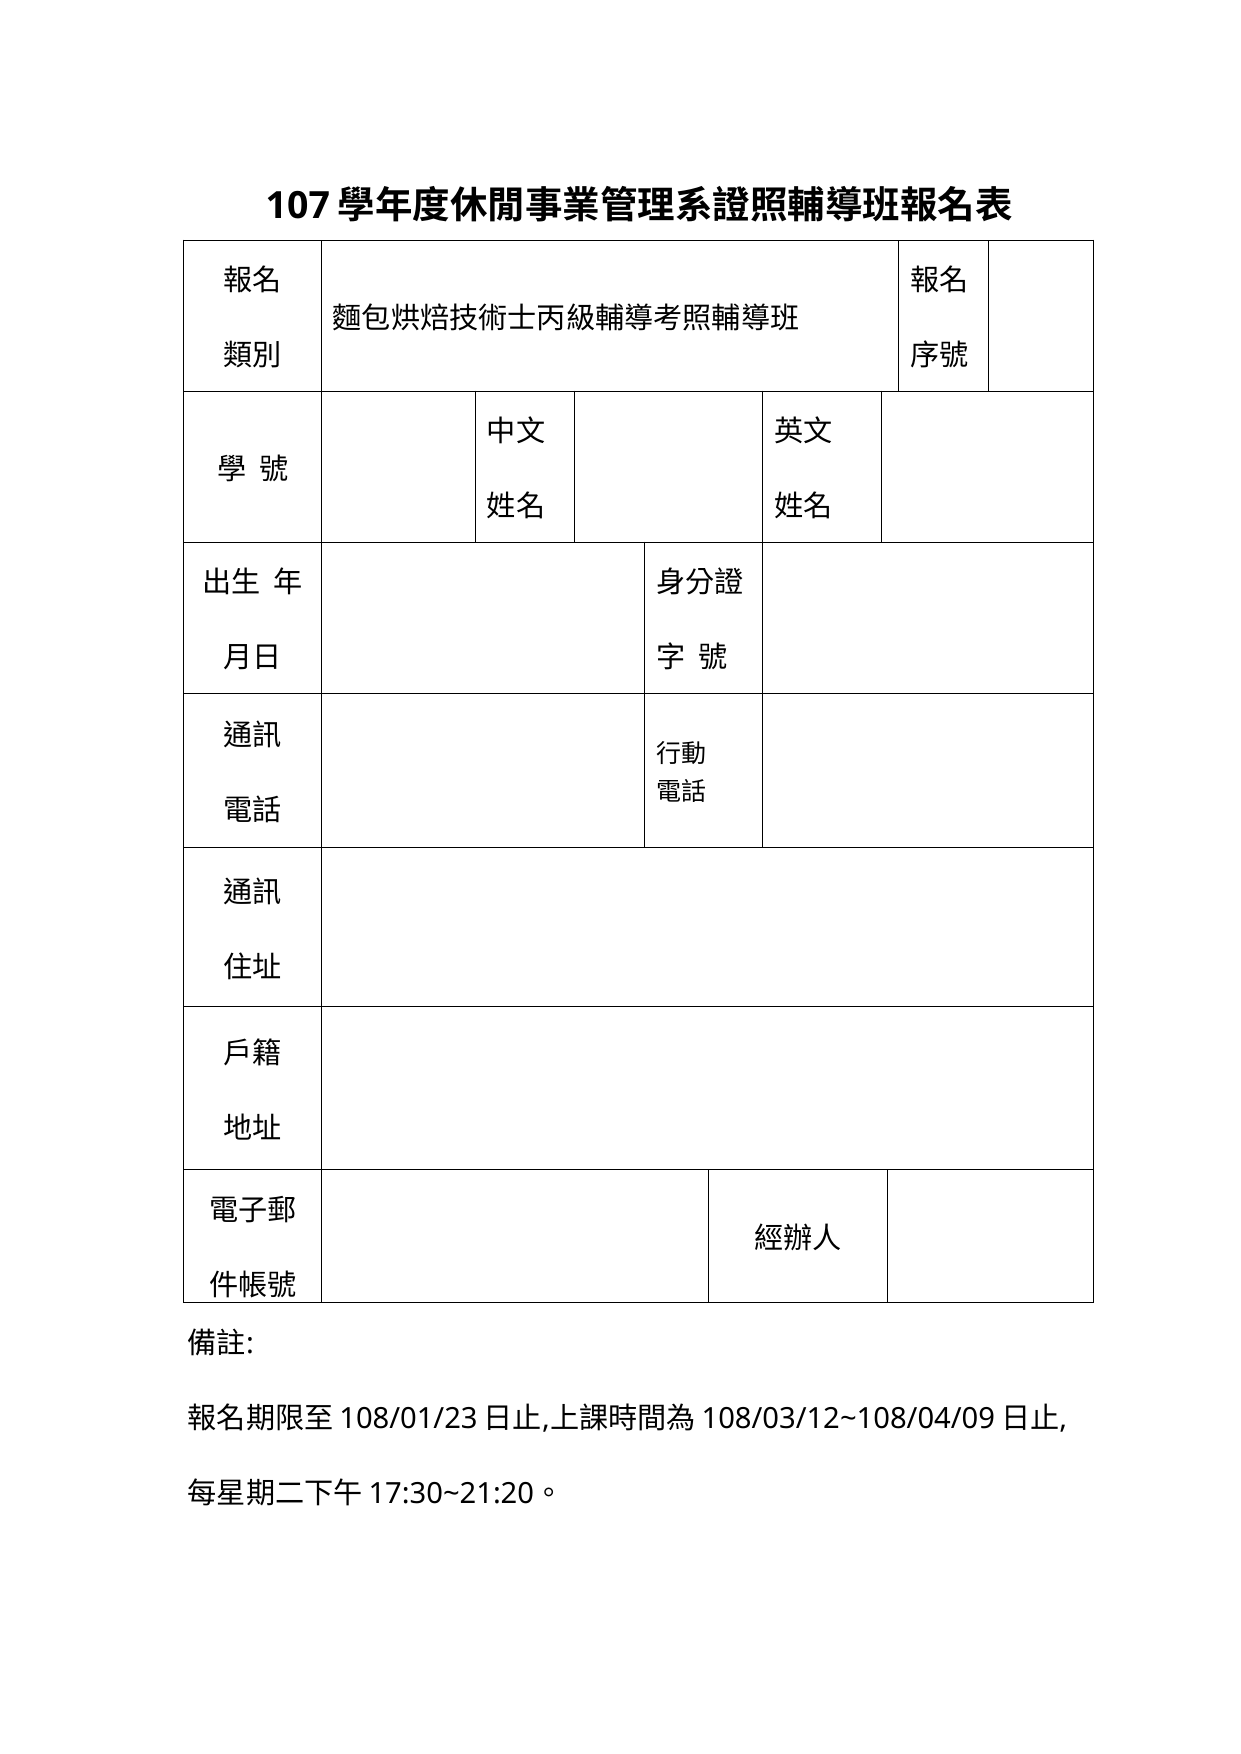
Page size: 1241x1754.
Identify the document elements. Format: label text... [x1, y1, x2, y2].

text 107學年度休閒事業管理系證照輔導班報名表 [187, 164, 1090, 239]
table_header [989, 241, 1093, 391]
table_cell 中文 姓名 [476, 392, 574, 542]
table_cell 通訊 住址 [184, 848, 321, 1006]
table_cell [888, 1170, 1093, 1302]
table_cell 出生 年月日 [184, 543, 321, 693]
table_cell [575, 392, 762, 542]
table_cell [763, 543, 1093, 693]
table_cell [322, 848, 1093, 1006]
table_cell 身分證 字 號 [645, 543, 762, 693]
table_cell 英文 姓名 [763, 392, 881, 542]
table_cell [322, 392, 475, 542]
table_cell [763, 694, 1093, 847]
table_cell [322, 1007, 1093, 1169]
text 每星期二下午17:30~21:20。 [187, 1453, 1090, 1528]
table_cell 通訊 電話 [184, 694, 321, 847]
table_cell [882, 392, 1093, 542]
table_header 麵包烘焙技術士丙級輔導考照輔導班 [322, 241, 898, 391]
table_header 報名 序號 [899, 241, 988, 391]
table_cell 戶籍 地址 [184, 1007, 321, 1169]
table_cell [322, 1170, 708, 1302]
table_cell 電子郵件帳號 [184, 1170, 321, 1302]
table_cell [322, 543, 644, 693]
table_cell 經辦人 [709, 1170, 887, 1302]
text 報名期限至108/01/23日止,上課時間為108/03/12~108/04/09日止, [187, 1378, 1090, 1453]
table_cell 行動 電話 [645, 694, 762, 847]
text 備註: [187, 1303, 1090, 1378]
table_cell 學 號 [184, 392, 321, 542]
table_cell [322, 694, 644, 847]
table_header 報名 類別 [184, 241, 321, 391]
